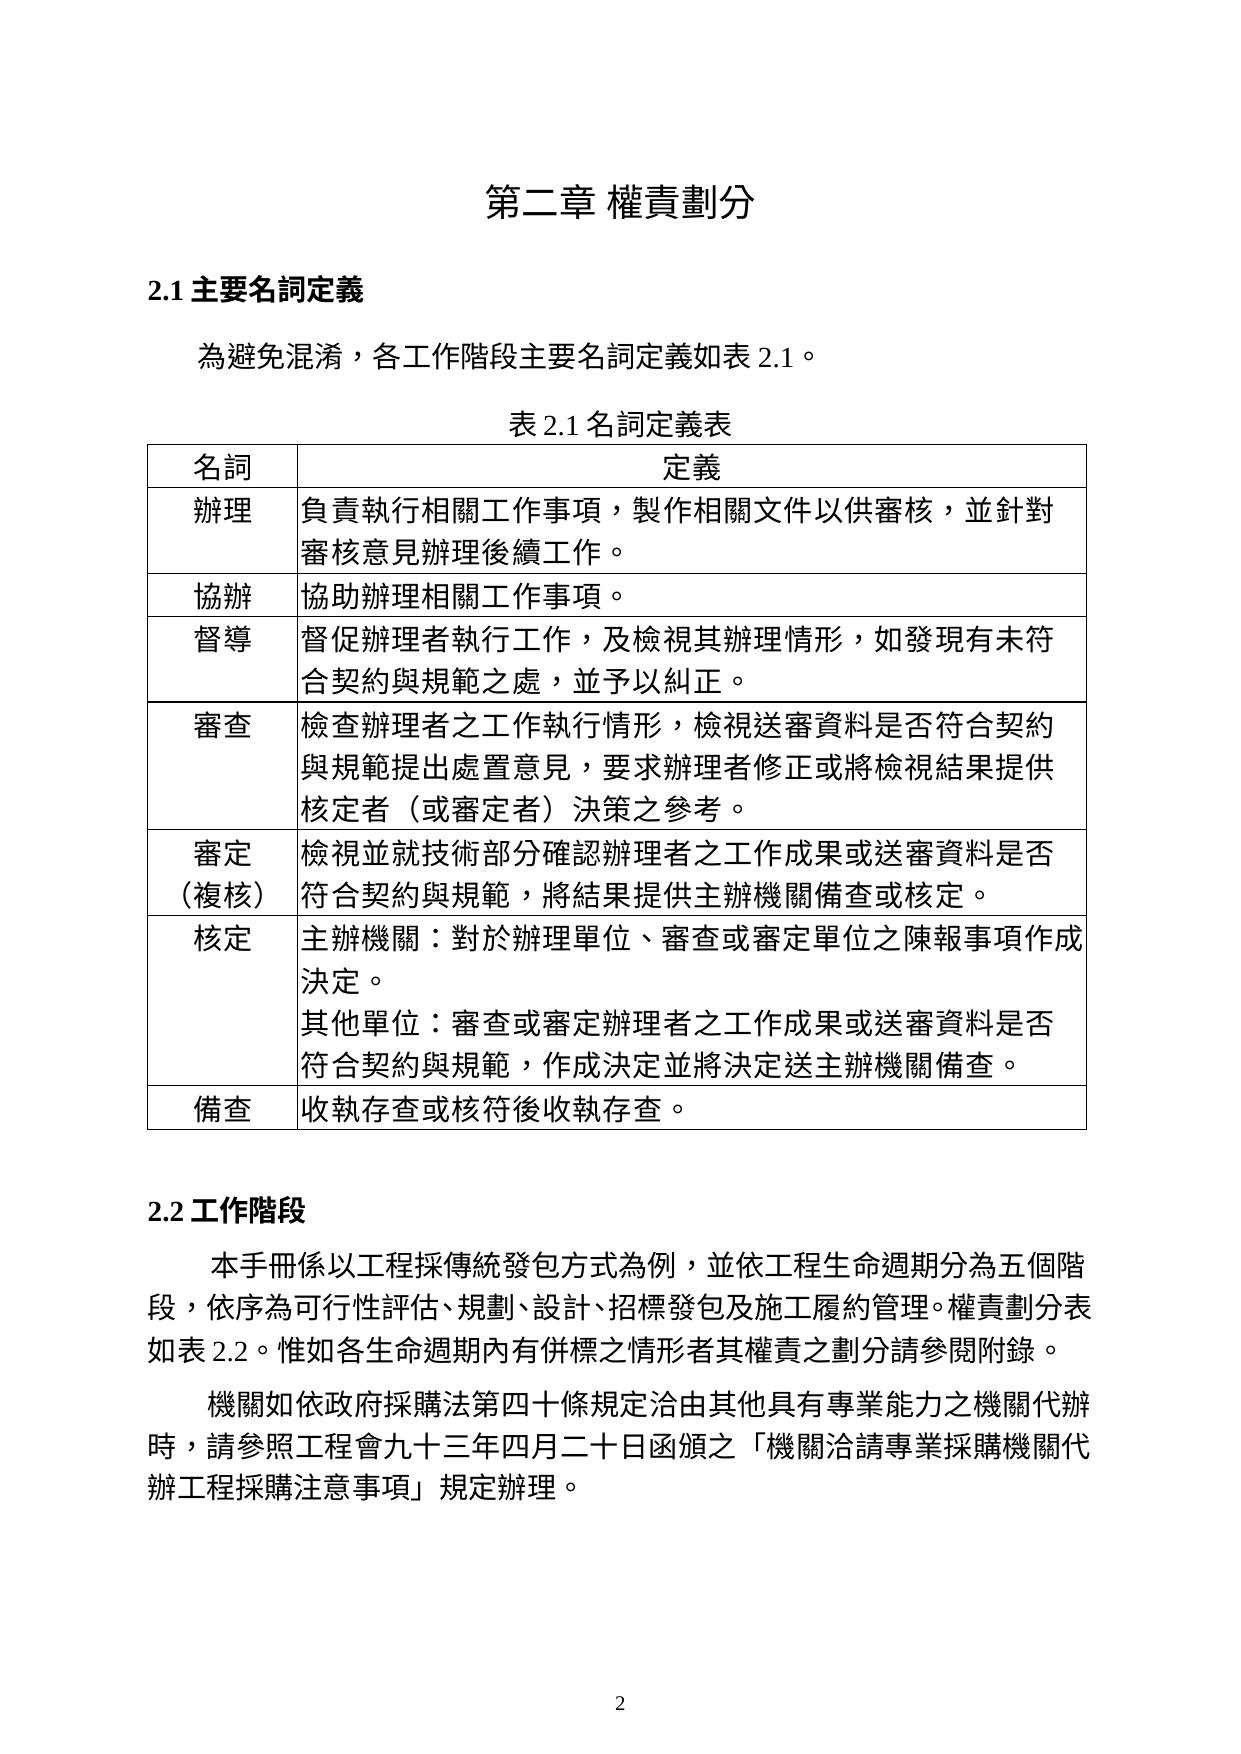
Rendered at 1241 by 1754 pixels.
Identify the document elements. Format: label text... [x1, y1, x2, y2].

table_header 名詞 [148, 445, 297, 487]
table_cell 負責執行相關工作事項，製作相關文件以供審核，並針對審核意見辦理後續工作。 [298, 488, 1086, 572]
table_cell 協辦 [148, 574, 297, 616]
table_cell 主辦機關：對於辦理單位、審查或審定單位之陳報事項作成決定。 其他單位：審查或審定辦理者之工作成果或送審資料是否符合契約與規範，作成決定並將決定送主辦機關備查。 [298, 916, 1086, 1085]
table_cell 備查 [148, 1086, 297, 1128]
subtitle 第二章 權責劃分 [148, 173, 1092, 227]
table_cell 審定 （複核） [148, 830, 297, 915]
table_cell 核定 [148, 916, 297, 1085]
text 表2.1 名詞定義表 [148, 401, 1092, 443]
table_cell 協助辦理相關工作事項。 [298, 574, 1086, 616]
subtitle 2.2工作階段 [147, 1188, 1081, 1230]
table_cell 督導 [148, 617, 297, 701]
text 機關如依政府採購法第四十條規定洽由其他具有專業能力之機關代辦時，請參照工程會九十三年四月二十日函頒之「機關洽請專業採購機關代辦工程採購注意事項」規定辦理。 [148, 1382, 1092, 1507]
table_cell 檢查辦理者之工作執行情形，檢視送審資料是否符合契約與規範提出處置意見，要求辦理者修正或將檢視結果提供核定者（或審定者）決策之參考。 [298, 703, 1086, 829]
table_cell 檢視並就技術部分確認辦理者之工作成果或送審資料是否符合契約與規範，將結果提供主辦機關備查或核定。 [298, 830, 1086, 915]
subtitle 2.1主要名詞定義 [147, 267, 1081, 309]
table_header 定義 [298, 445, 1086, 487]
table_cell 辦理 [148, 488, 297, 572]
table_cell 督促辦理者執行工作，及檢視其辦理情形，如發現有未符合契約與規範之處，並予以糾正。 [298, 617, 1086, 701]
text 為避免混淆，各工作階段主要名詞定義如表2.1。 [148, 334, 1092, 376]
text 本手冊係以工程採傳統發包方式為例，並依工程生命週期分為五個階段，依序為可行性評估、規劃、設計、招標發包及施工履約管理。權責劃分表如表2.2。惟如各生命週期內有併標之情形者其權責之劃分請參閱附錄。 [148, 1243, 1092, 1370]
table_cell 審查 [148, 703, 297, 829]
table_cell 收執存查或核符後收執存查。 [298, 1086, 1086, 1128]
